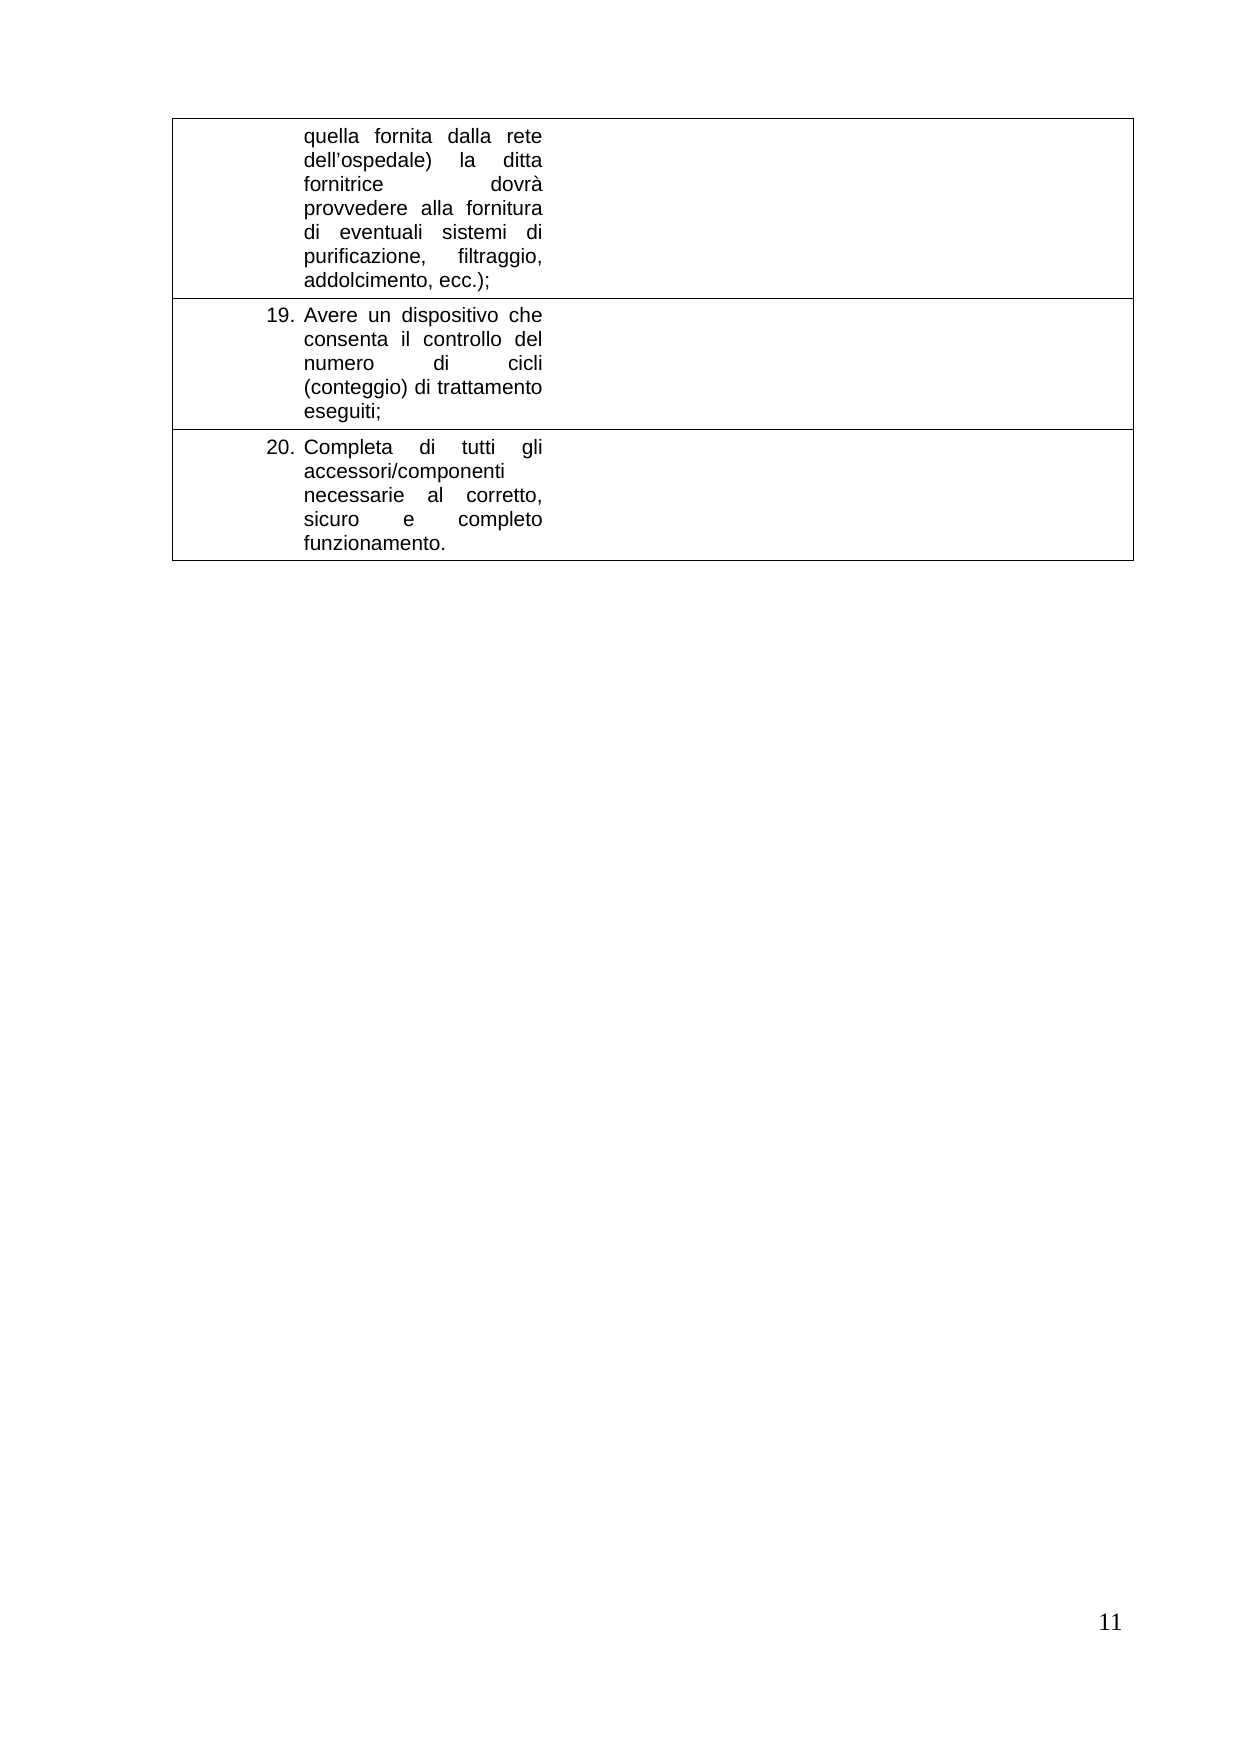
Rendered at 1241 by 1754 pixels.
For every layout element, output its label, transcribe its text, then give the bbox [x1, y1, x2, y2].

table_cell Avere un dispositivo che consenta il controllo del numero di cicli (conteggio) di trattamento eseguiti; [173, 299, 548, 429]
table_cell Completa di tutti gli accessori/componenti necessarie al corretto, sicuro e completo funzionamento. [173, 430, 548, 560]
table_cell [841, 299, 1133, 429]
table_cell [548, 119, 841, 297]
table_cell [841, 119, 1133, 297]
table_cell [841, 430, 1133, 560]
table_cell [548, 430, 841, 560]
table_cell quella fornita dalla rete dell’ospedale) la ditta fornitrice dovrà provvedere alla fornitura di eventuali sistemi di purificazione, filtraggio, addolcimento, ecc.); [173, 119, 548, 297]
table_cell [548, 299, 841, 429]
